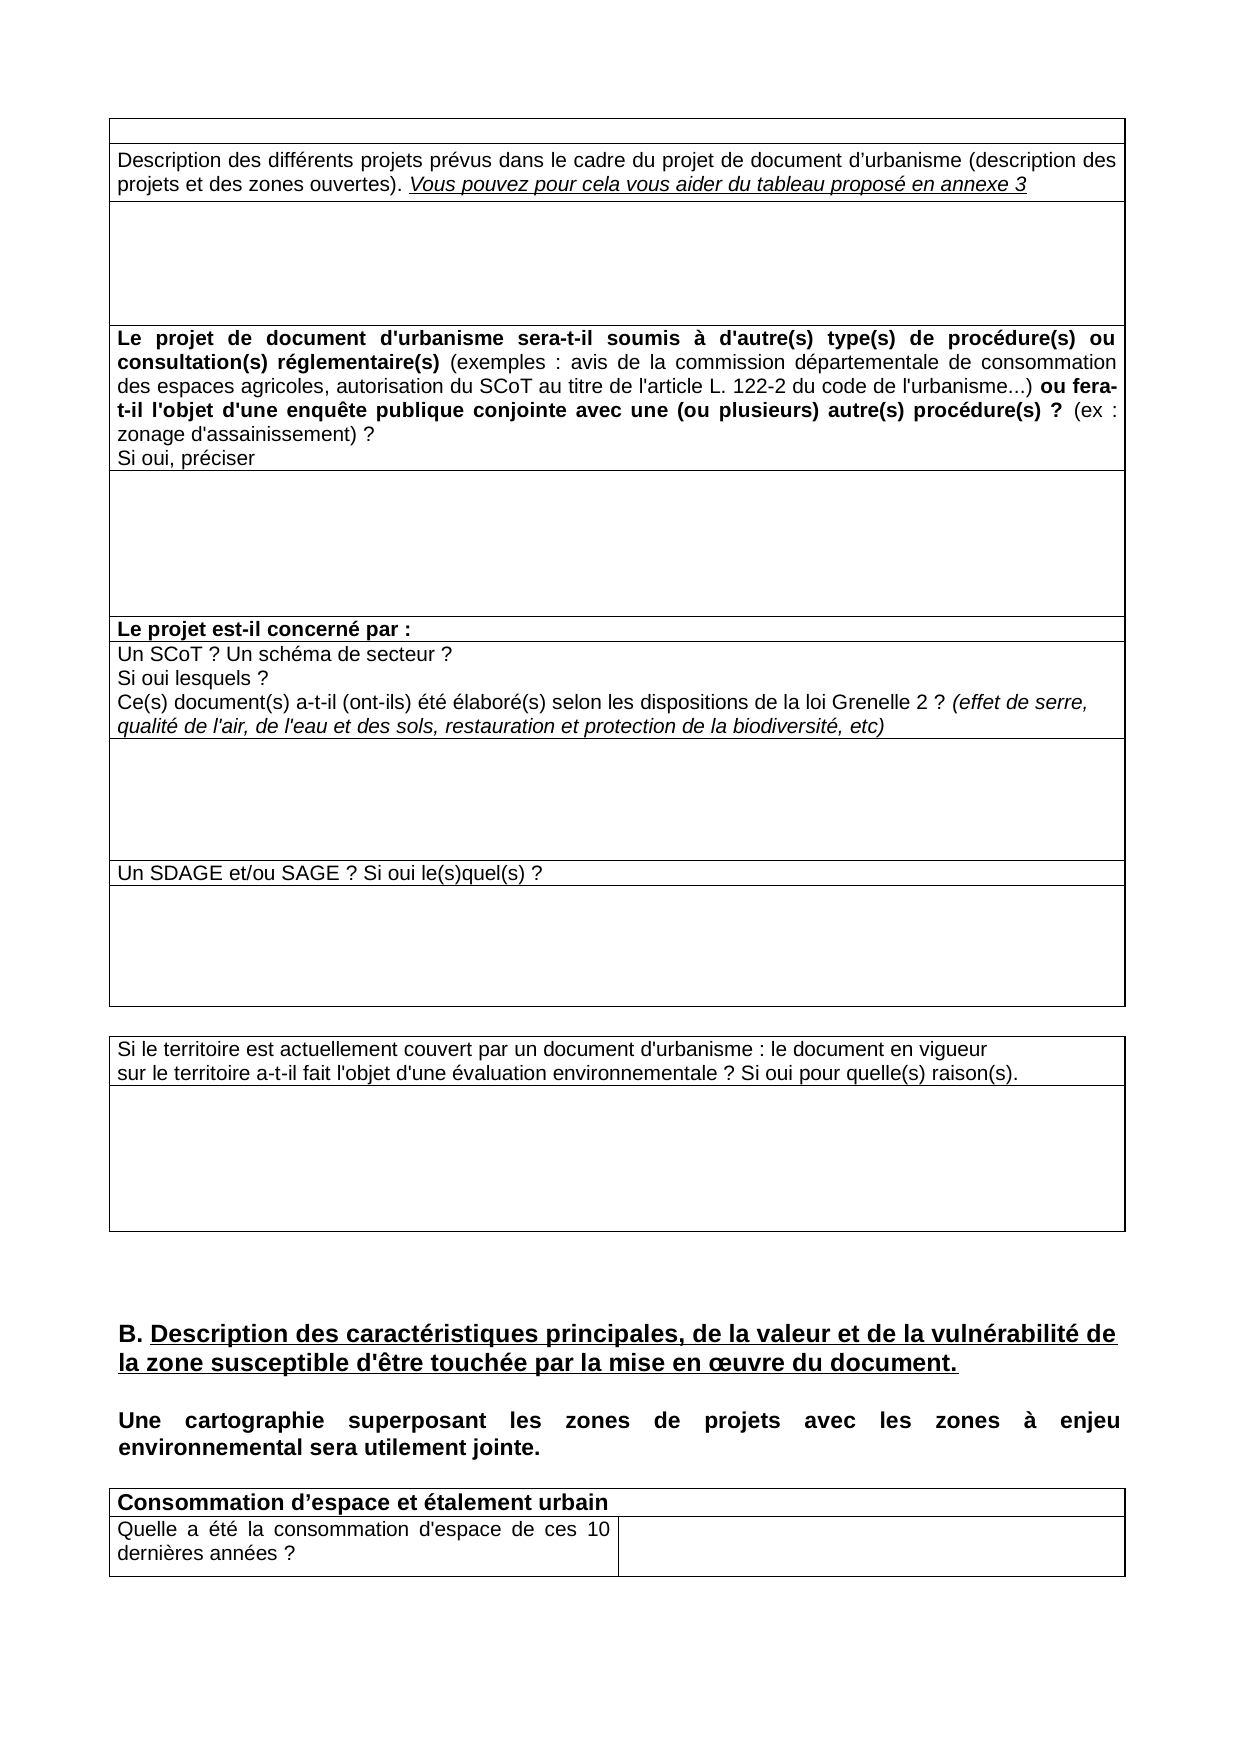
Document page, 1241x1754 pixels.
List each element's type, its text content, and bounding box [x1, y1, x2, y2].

text Une cartographie superposant les zones de projets avec les zones à enjeu environnemental sera utilement jointe. [118, 1406, 1122, 1460]
table_header Si le territoire est actuellement couvert par un document d'urbanisme : le document en vigueur sur le territoire a-t-il fait l'objet d'une évaluation environnementale ? Si oui pour quelle(s) raison(s). [110, 1037, 1124, 1085]
table_cell [110, 471, 1124, 616]
table_cell Un SDAGE et/ou SAGE ? Si oui le(s)quel(s) ? [110, 861, 1124, 885]
table_header Consommation d’espace et étalement urbain [110, 1489, 1124, 1516]
table_cell [619, 1517, 1124, 1576]
table_cell [110, 739, 1124, 859]
table_cell Le projet de document d'urbanisme sera-t-il soumis à d'autre(s) type(s) de procédure(s) ou consultation(s) réglementaire(s) (exemples : avis de la commission départementale de consommation des espaces agricoles, autorisation du SCoT au titre de l'article L. 122-2 du code de l'urbanisme...) ou fera-t-il l'objet d'une enquête publique conjointe avec une (ou plusieurs) autre(s) procédure(s) ? (ex : zonage d'assainissement) ? Si oui, préciser [110, 326, 1124, 470]
table_cell Quelle a été la consommation d'espace de ces 10 dernières années ? [110, 1517, 618, 1576]
text B. Description des caractéristiques principales, de la valeur et de la vulnérabilité de la zone susceptible d'être touchée par la mise en œuvre du document. [118, 1319, 1122, 1377]
table_cell Description des différents projets prévus dans le cadre du projet de document d’urbanisme (description des projets et des zones ouvertes). Vous pouvez pour cela vous aider du tableau proposé en annexe 3 [110, 144, 1124, 201]
table_cell [110, 886, 1124, 1006]
table_cell Un SCoT ? Un schéma de secteur ? Si oui lesquels ? Ce(s) document(s) a-t-il (ont-ils) été élaboré(s) selon les dispositions de la loi Grenelle 2 ? (effet de serre, qualité de l'air, de l'eau et des sols, restauration et protection de la biodiversité, etc) [110, 642, 1124, 738]
table_cell [110, 202, 1124, 325]
table_cell Le projet est-il concerné par : [110, 617, 1124, 641]
table_cell [110, 119, 1124, 143]
table_cell [110, 1086, 1124, 1231]
